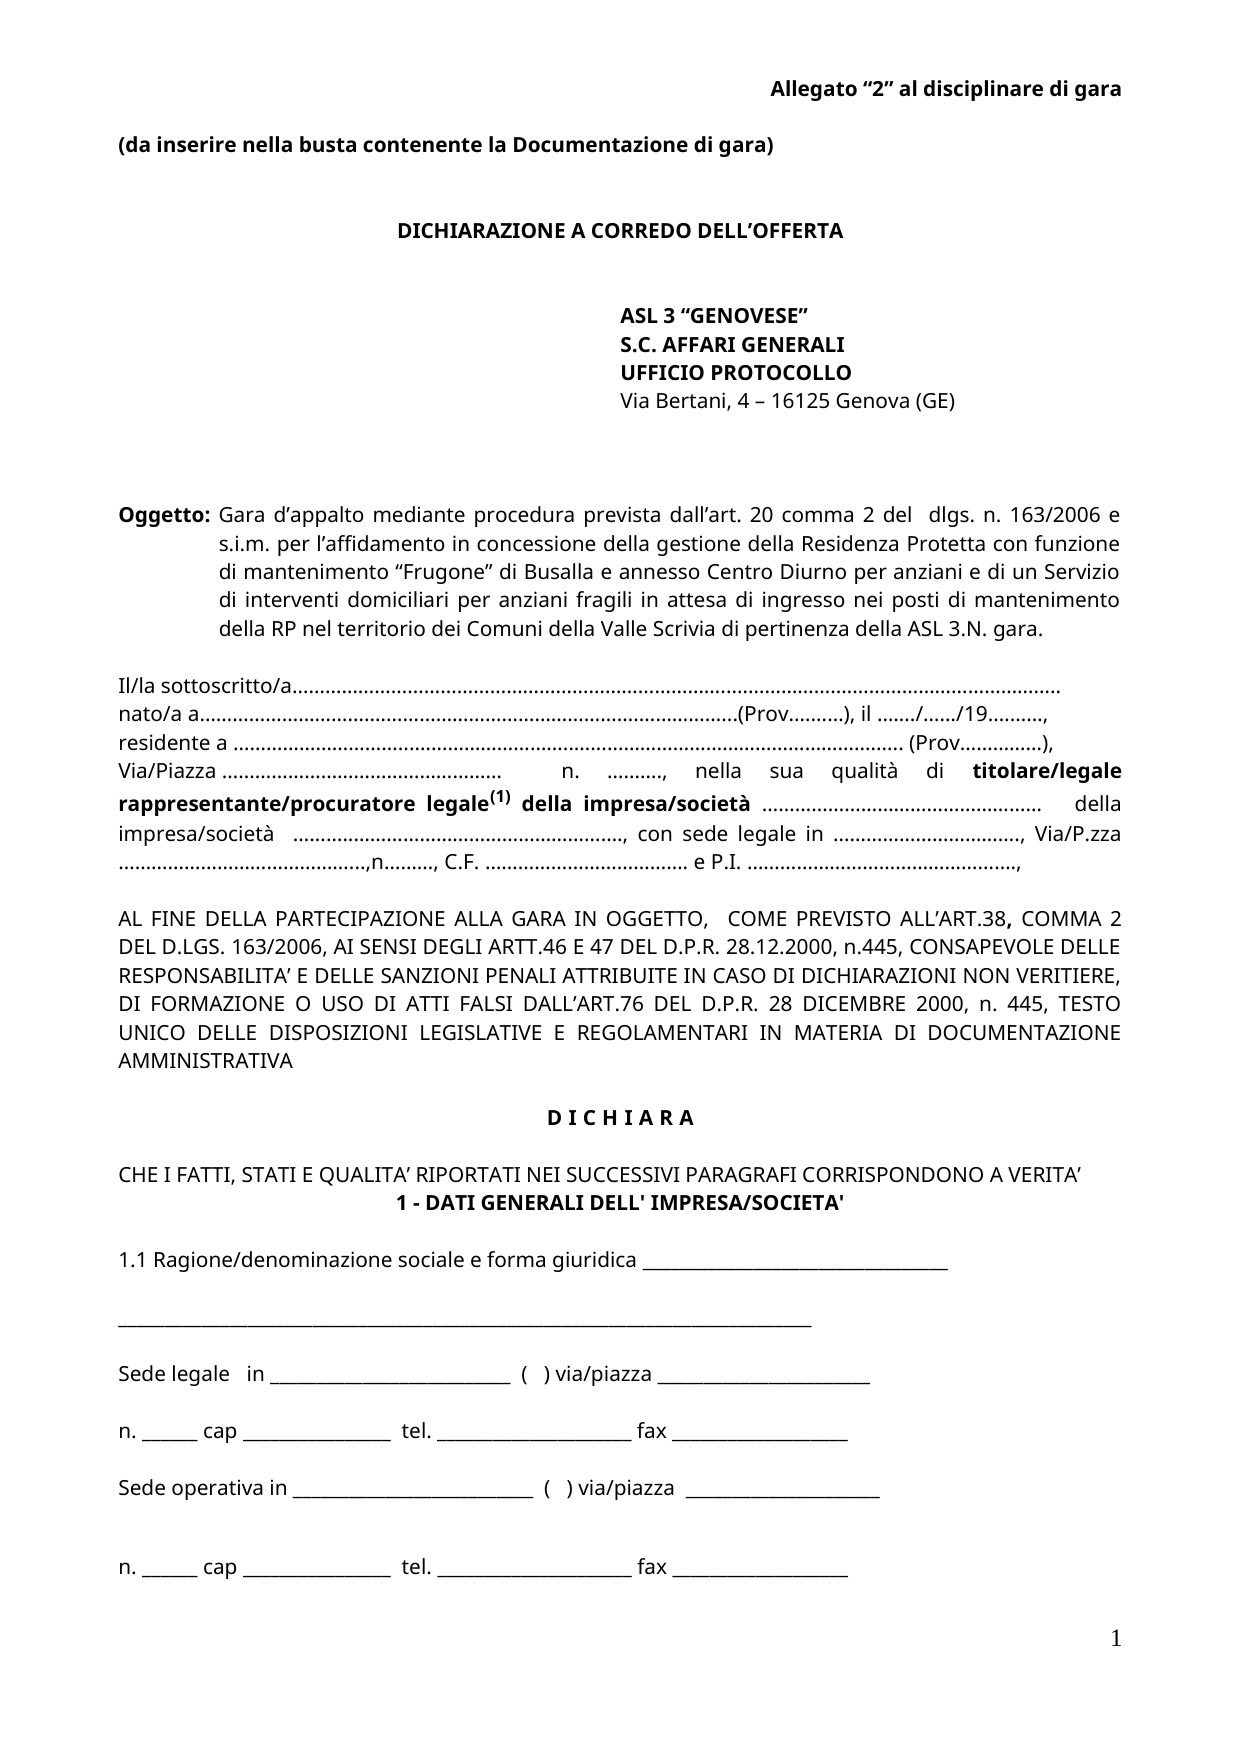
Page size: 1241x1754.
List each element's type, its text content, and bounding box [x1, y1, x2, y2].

text nato/a a………………………….………………………………………….……………...(Prov.………), il ……./……/19.………, [118, 699, 1122, 728]
text n. ______ cap ________________ tel. _____________________ fax ___________________ [118, 1416, 1122, 1444]
text Sede operativa in __________________________ ( ) via/piazza _____________________ [118, 1473, 1122, 1501]
text DICHIARAZIONE A CORREDO DELL’OFFERTA [118, 216, 1122, 244]
text ASL 3 “GENOVESE” [118, 301, 1122, 330]
text DICHIARA [118, 1103, 1122, 1132]
text Sede legale in __________________________ ( ) via/piazza _______________________ [118, 1359, 1122, 1387]
text AL FINE DELLA PARTECIPAZIONE ALLA GARA IN OGGETTO, COME PREVISTO ALL’ART.38, COMMA 2 DEL D.LGS. 163/2006, AI SENSI DEGLI ARTT.46 E 47 DEL D.P.R. 28.12.2000, n.445, CONSAPEVOLE DELLE RESPONSABILITA’ E DELLE SANZIONI PENALI ATTRIBUITE IN CASO DI DICHIARAZIONI NON VERITIERE, DI FORMAZIONE O USO DI ATTI FALSI DALL’ART.76 DEL D.P.R. 28 DICEMBRE 2000, n. 445, TESTO UNICO DELLE DISPOSIZIONI LEGISLATIVE E REGOLAMENTARI IN MATERIA DI DOCUMENTAZIONE AMMINISTRATIVA [118, 904, 1122, 1075]
text 1 - DATI GENERALI DELL' IMPRESA/SOCIETA' [118, 1188, 1122, 1217]
text residente a …………………………...………………………..…………………………………………….…….. (Prov……………), [118, 728, 1122, 756]
text n. ______ cap ________________ tel. _____________________ fax ___________________ [118, 1552, 1122, 1581]
text S.C. AFFARI GENERALI [620, 330, 1122, 358]
text ___________________________________________________________________________ [118, 1302, 1122, 1331]
text Allegato “2” al disciplinare di gara [118, 74, 1122, 102]
text (da inserire nella busta contenente la Documentazione di gara) [118, 131, 1122, 159]
text CHE I FATTI, STATI E QUALITA’ RIPORTATI NEI SUCCESSIVI PARAGRAFI CORRISPONDONO A VERITA’ [118, 1160, 1122, 1188]
text Oggetto: Gara d’appalto mediante procedura prevista dall’art. 20 comma 2 del dlgs. n. 163/2006 e s.i.m. per l’affidamento in concessione della gestione della Residenza Protetta con funzione di mantenimento “Frugone” di Busalla e annesso Centro Diurno per anziani e di un Servizio di interventi domiciliari per anziani fragili in attesa di ingresso nei posti di mantenimento della RP nel territorio dei Comuni della Valle Scrivia di pertinenza della ASL 3.N. gara. [118, 500, 1122, 642]
text 1.1 Ragione/denominazione sociale e forma giuridica _________________________________ [118, 1245, 1122, 1274]
subtitle Via/Piazza …………………………………………… n. ………., nella sua qualità di titolare/legale rappresentante/procuratore legale(1) della impresa/società …………………………………………… della impresa/società ………..…………………………………………., con sede legale in ……………………………., Via/P.zza ……………………………………...,n………, C.F. ………………………………. e P.I. …………………………………………., [118, 756, 1122, 876]
text Via Bertani, 4 – 16125 Genova (GE) [118, 387, 1122, 415]
text UFFICIO PROTOCOLLO [620, 358, 1122, 387]
text Il/la sottoscritto/a……………………………………………………………………..……………….………………………………….. [118, 671, 1122, 699]
